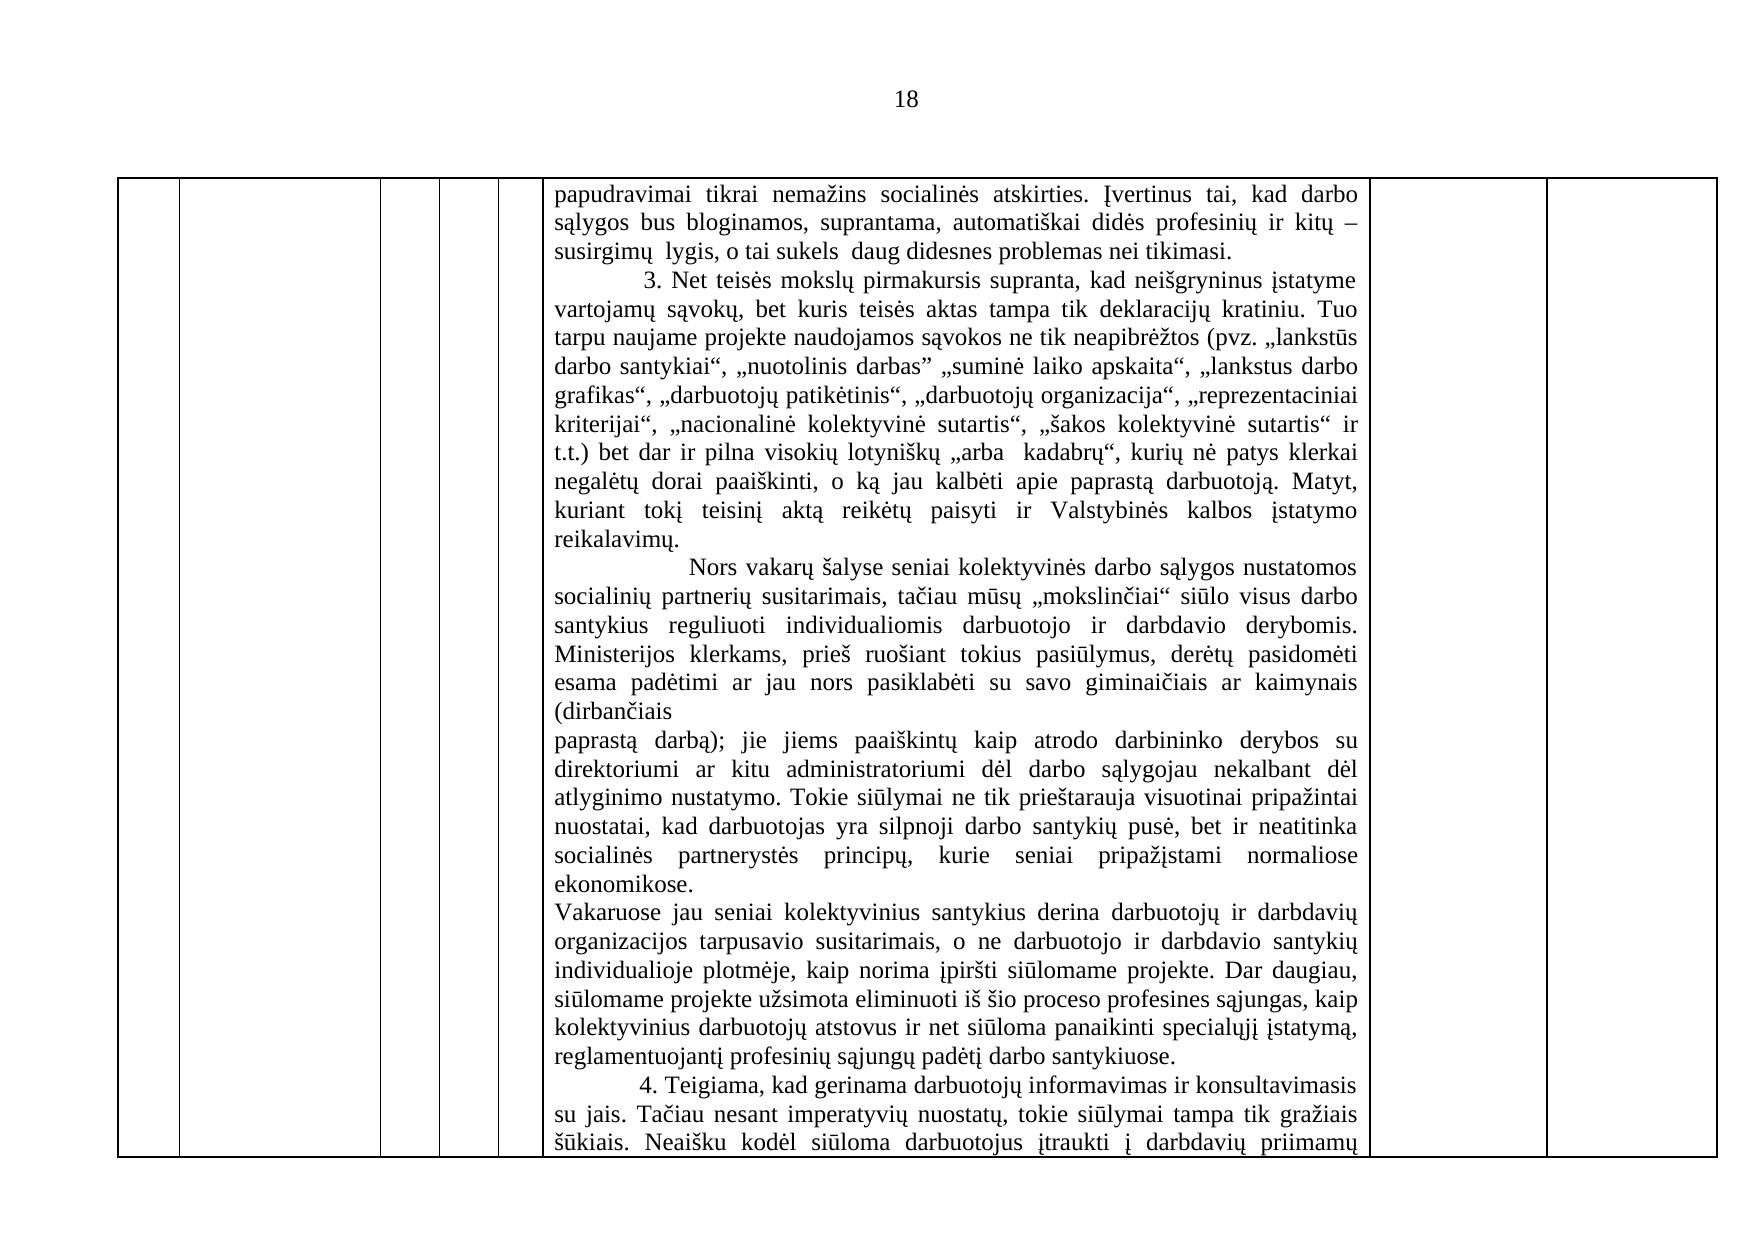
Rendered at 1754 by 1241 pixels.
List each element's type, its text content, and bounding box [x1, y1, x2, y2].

table_cell [381, 179, 439, 1156]
table_cell papudravimai tikrai nemažins socialinės atskirties. Įvertinus tai, kad darbo sąlygos bus bloginamos, suprantama, automatiškai didės profesinių ir kitų –susirgimų lygis, o tai sukels daug didesnes problemas nei tikimasi. 3. Net teisės mokslų pirmakursis supranta, kad neišgryninus įstatyme vartojamų sąvokų, bet kuris teisės aktas tampa tik deklaracijų kratiniu. Tuo tarpu naujame projekte naudojamos sąvokos ne tik neapibrėžtos (pvz. „lankstūs darbo santykiai“, „nuotolinis darbas” „suminė laiko apskaita“, „lankstus darbo grafikas“, „darbuotojų patikėtinis“, „darbuotojų organizacija“, „reprezentaciniai kriterijai“, „nacionalinė kolektyvinė sutartis“, „šakos kolektyvinė sutartis“ ir t.t.) bet dar ir pilna visokių lotyniškų „arba kadabrų“, kurių nė patys klerkai negalėtų dorai paaiškinti, o ką jau kalbėti apie paprastą darbuotoją. Matyt, kuriant tokį teisinį aktą reikėtų paisyti ir Valstybinės kalbos įstatymo reikalavimų. Nors vakarų šalyse seniai kolektyvinės darbo sąlygos nustatomos socialinių partnerių susitarimais, tačiau mūsų „mokslinčiai“ siūlo visus darbo santykius reguliuoti individualiomis darbuotojo ir darbdavio derybomis. Ministerijos klerkams, prieš ruošiant tokius pasiūlymus, derėtų pasidomėti esama padėtimi ar jau nors pasiklabėti su savo giminaičiais ar kaimynais (dirbančiais paprastą darbą); jie jiems paaiškintų kaip atrodo darbininko derybos su direktoriumi ar kitu administratoriumi dėl darbo sąlygojau nekalbant dėl atlyginimo nustatymo. Tokie siūlymai ne tik prieštarauja visuotinai pripažintai nuostatai, kad darbuotojas yra silpnoji darbo santykių pusė, bet ir neatitinka socialinės partnerystės principų, kurie seniai pripažįstami normaliose ekonomikose. Vakaruose jau seniai kolektyvinius santykius derina darbuotojų ir darbdavių organizacijos tarpusavio susitarimais, o ne darbuotojo ir darbdavio santykių individualioje plotmėje, kaip norima įpiršti siūlomame projekte. Dar daugiau, siūlomame projekte užsimota eliminuoti iš šio proceso profesines sąjungas, kaip kolektyvinius darbuotojų atstovus ir net siūloma panaikinti specialųjį įstatymą, reglamentuojantį profesinių sąjungų padėtį darbo santykiuose. 4. Teigiama, kad gerinama darbuotojų informavimas ir konsultavimasis su jais. Tačiau nesant imperatyvių nuostatų, tokie siūlymai tampa tik gražiais šūkiais. Neaišku kodėl siūloma darbuotojus įtraukti į darbdavių priimamų [544, 179, 1369, 1156]
table_cell [1548, 179, 1716, 1156]
table_cell [1371, 179, 1546, 1156]
table_cell [499, 179, 542, 1156]
table_cell [440, 179, 498, 1156]
table_cell [180, 179, 380, 1156]
table_cell [119, 179, 179, 1156]
